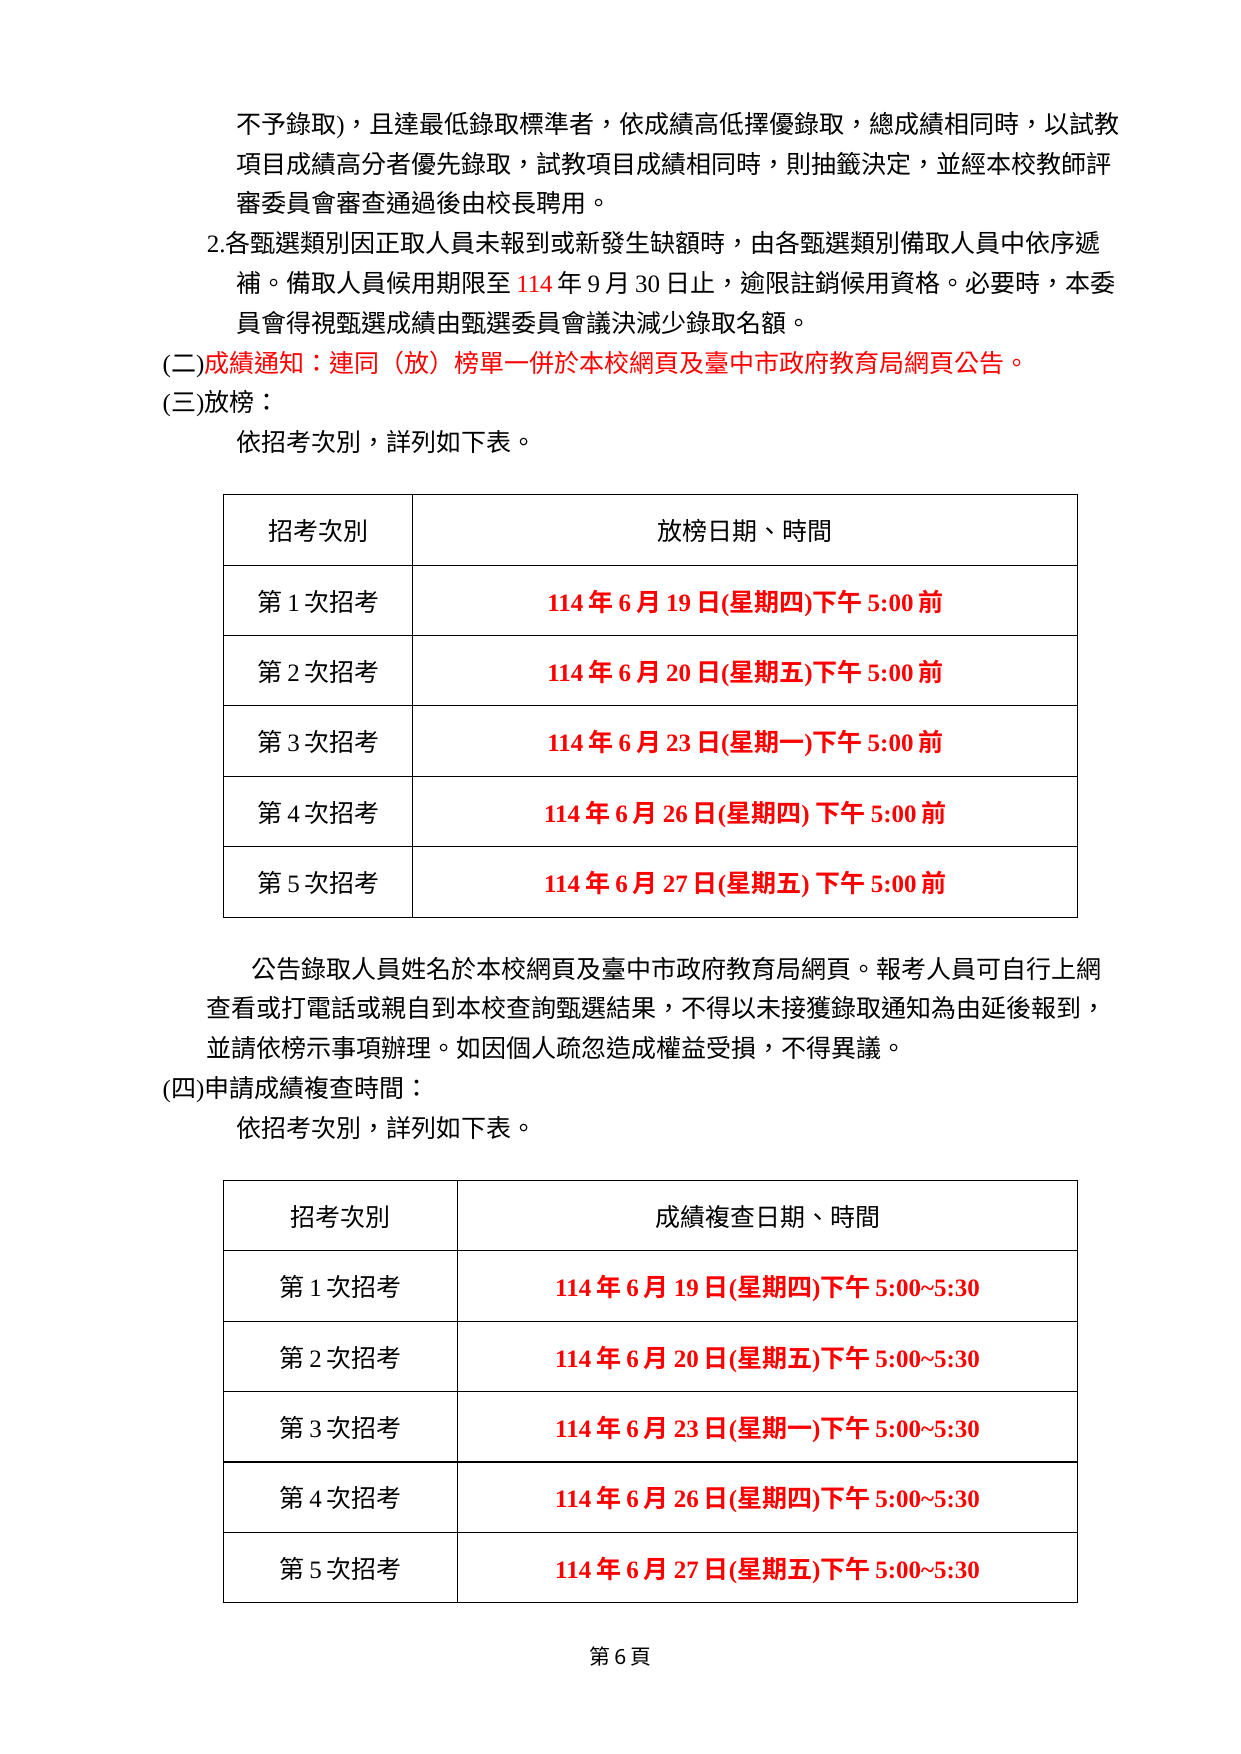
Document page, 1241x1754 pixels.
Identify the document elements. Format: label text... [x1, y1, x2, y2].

table_header 放榜日期、時間 [413, 495, 1077, 564]
table_cell 114年6月27日(星期五) 下午5:00前 [413, 847, 1077, 917]
table_cell 第1次招考 [224, 1251, 457, 1321]
table_cell 114年6月26日(星期四)下午5:00~5:30 [458, 1463, 1077, 1532]
table_cell 114年6月20日(星期五)下午5:00~5:30 [458, 1322, 1077, 1391]
table_cell 114年6月26日(星期四) 下午5:00前 [413, 777, 1077, 846]
table_cell 114年6月19日(星期四)下午5:00前 [413, 566, 1077, 635]
table_header 招考次別 [224, 1181, 457, 1250]
table_cell 第4次招考 [224, 1463, 457, 1532]
text 公告錄取人員姓名於本校網頁及臺中市政府教育局網頁。報考人員可自行上網查看或打電話或親自到本校查詢甄選結果，不得以未接獲錄取通知為由延後報到，並請依榜示事項辦理。如因個人疏忽造成權益受損，不得異議。 [207, 949, 1122, 1065]
table_cell 第5次招考 [224, 1533, 457, 1602]
text 依招考次別，詳列如下表。 [221, 423, 1122, 459]
table_cell 114年6月23日(星期一)下午5:00前 [413, 706, 1077, 776]
table_cell 第4次招考 [224, 777, 412, 846]
text 依招考次別，詳列如下表。 [221, 1108, 1122, 1144]
table_header 招考次別 [224, 495, 412, 564]
text (二)成績通知：連同（放）榜單一併於本校網頁及臺中市政府教育局網頁公告。 [162, 343, 1122, 379]
table_cell 第2次招考 [224, 636, 412, 705]
table_cell 第5次招考 [224, 847, 412, 917]
table_cell 第3次招考 [224, 706, 412, 776]
table_cell 114年6月20日(星期五)下午5:00前 [413, 636, 1077, 705]
table_cell 第3次招考 [224, 1392, 457, 1461]
text (三)放榜： [162, 383, 1122, 419]
table_cell 114年6月23日(星期一)下午5:00~5:30 [458, 1392, 1077, 1461]
table_cell 114年6月27日(星期五)下午5:00~5:30 [458, 1533, 1077, 1602]
table_header 成績複查日期、時間 [458, 1181, 1077, 1250]
text 不予錄取)，且達最低錄取標準者，依成績高低擇優錄取，總成績相同時，以試教項目成績高分者優先錄取，試教項目成績相同時，則抽籤決定，並經本校教師評審委員會審查通過後由校長聘用。 [207, 104, 1122, 220]
text 2.各甄選類別因正取人員未報到或新發生缺額時，由各甄選類別備取人員中依序遞補。備取人員候用期限至114年9月30日止，逾限註銷候用資格。必要時，本委員會得視甄選成績由甄選委員會議決減少錄取名額。 [207, 224, 1122, 339]
table_cell 114年6月19日(星期四)下午5:00~5:30 [458, 1251, 1077, 1321]
text (四)申請成績複查時間： [162, 1068, 1122, 1105]
table_cell 第1次招考 [224, 566, 412, 635]
table_cell 第2次招考 [224, 1322, 457, 1391]
